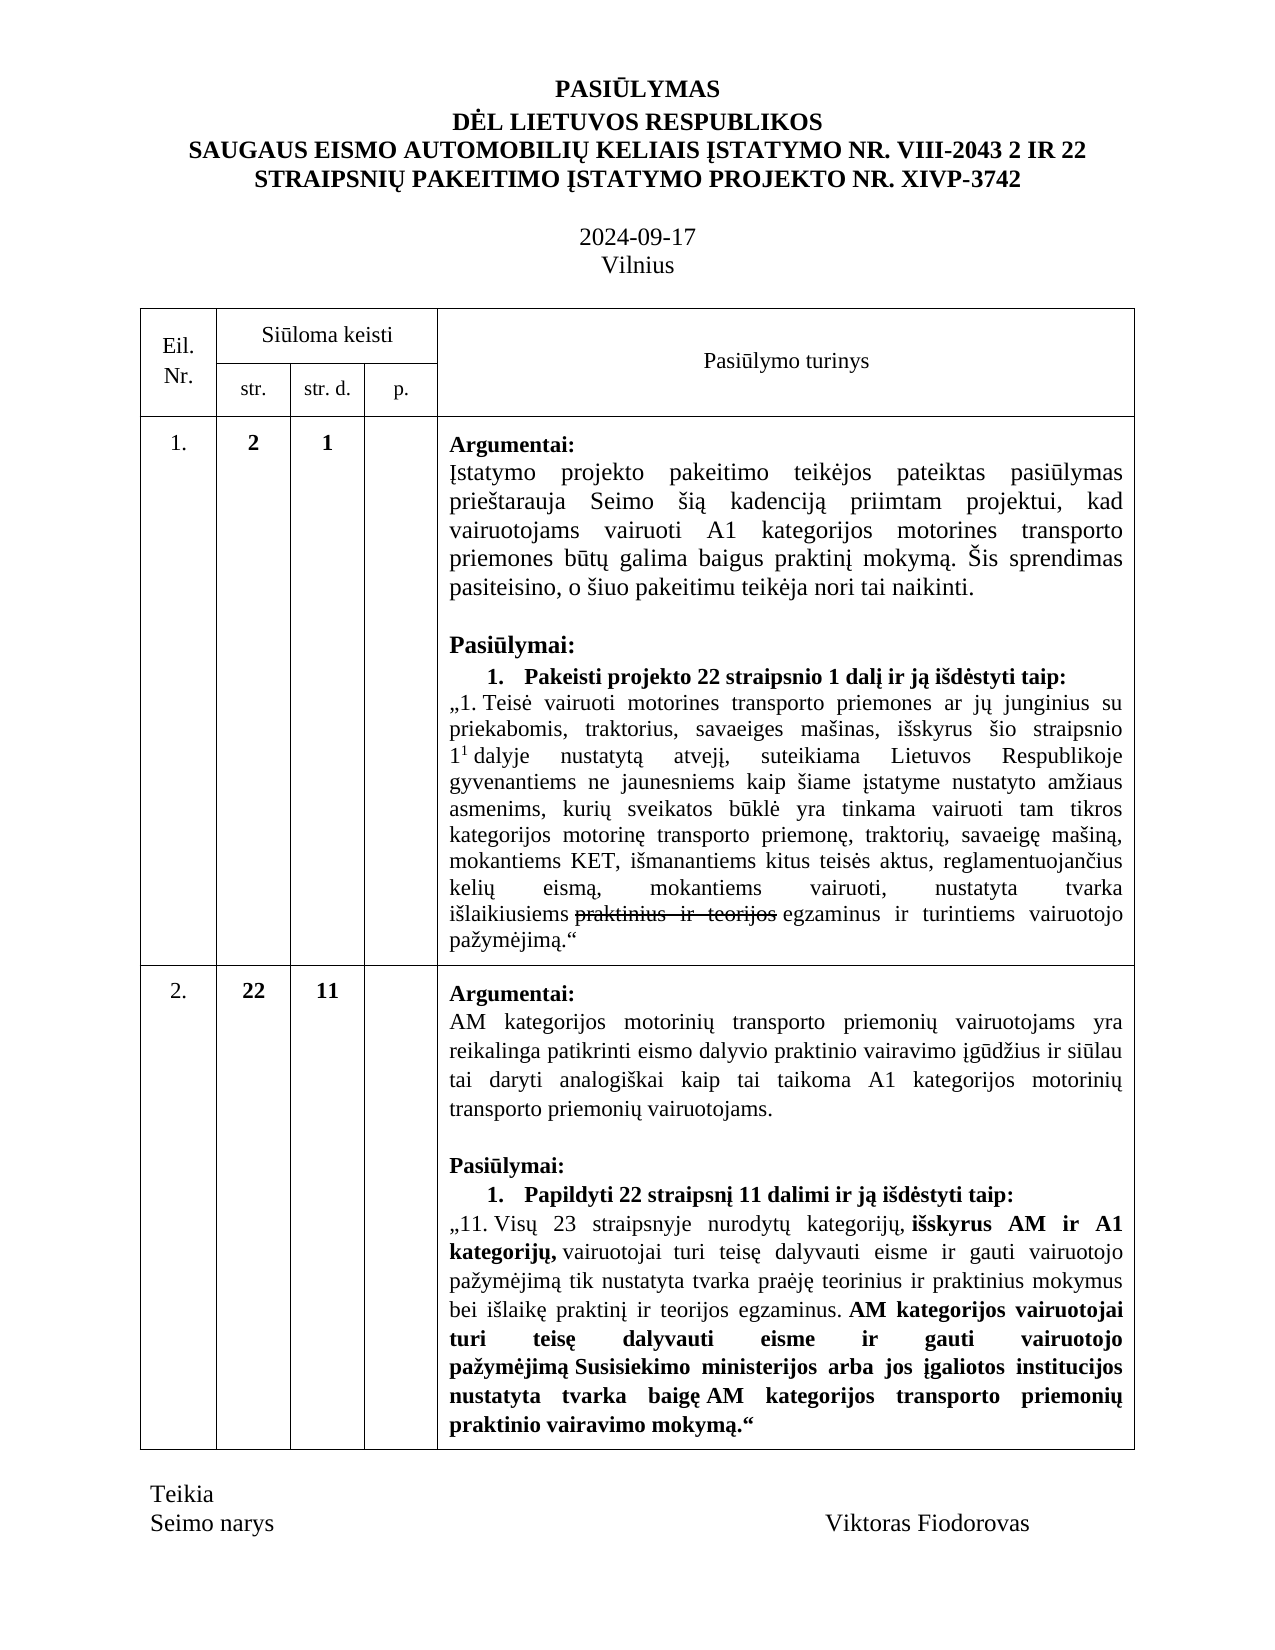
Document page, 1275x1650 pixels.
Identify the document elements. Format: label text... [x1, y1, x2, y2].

table_cell Argumentai: Įstatymo projekto pakeitimo teikėjos pateiktas pasiūlymas prieštarauja Seimo šią kadenciją priimtam projektui, kad vairuotojams vairuoti A1 kategorijos motorines transporto priemones būtų galima baigus praktinį mokymą. Šis sprendimas pasiteisino, o šiuo pakeitimu teikėja nori tai naikinti. Pasiūlymai: Pakeisti projekto 22 straipsnio 1 dalį ir ją išdėstyti taip: „1. Teisė vairuoti motorines transporto priemones ar jų junginius su priekabomis, traktorius, savaeiges mašinas, išskyrus šio straipsnio 11 dalyje nustatytą atvejį, suteikiama Lietuvos Respublikoje gyvenantiems ne jaunesniems kaip šiame įstatyme nustatyto amžiaus asmenims, kurių sveikatos būklė yra tinkama vairuoti tam tikros kategorijos motorinę transporto priemonę, traktorių, savaeigę mašiną, mokantiems KET, išmanantiems kitus teisės aktus, reglamentuojančius kelių eismą, mokantiems vairuoti, nustatyta tvarka išlaikiusiems praktinius ir teorijos egzaminus ir turintiems vairuotojo pažymėjimą.“ [438, 417, 1134, 964]
table_cell Argumentai: AM kategorijos motorinių transporto priemonių vairuotojams yra reikalinga patikrinti eismo dalyvio praktinio vairavimo įgūdžius ir siūlau tai daryti analogiškai kaip tai taikoma A1 kategorijos motorinių transporto priemonių vairuotojams. Pasiūlymai: Papildyti 22 straipsnį 11 dalimi ir ją išdėstyti taip: „11. Visų 23 straipsnyje nurodytų kategorijų, išskyrus AM ir A1 kategorijų, vairuotojai turi teisę dalyvauti eisme ir gauti vairuotojo pažymėjimą tik nustatyta tvarka praėję teorinius ir praktinius mokymus bei išlaikę praktinį ir teorijos egzaminus. AM kategorijos vairuotojai turi teisę dalyvauti eisme ir gauti vairuotojo pažymėjimą Susisiekimo ministerijos arba jos įgaliotos institucijos nustatyta tvarka baigę AM kategorijos transporto priemonių praktinio vairavimo mokymą.“ [438, 966, 1134, 1449]
table_header Eil. Nr. [141, 309, 216, 416]
text Seimo narys Viktoras Fiodorovas [150, 1508, 1125, 1536]
table_cell [365, 966, 437, 1449]
table_cell 2. [141, 966, 216, 1449]
table_cell 22 [217, 966, 290, 1449]
table_header Pasiūlymo turinys [438, 309, 1134, 416]
table_cell 2 [217, 417, 290, 964]
text PASIŪLYMAS [150, 74, 1125, 102]
table_cell 1 [291, 417, 364, 964]
table_cell str. d. [291, 364, 364, 416]
table_header Siūloma keisti [217, 309, 437, 363]
text SAUGAUS EISMO AUTOMOBILIŲ KELIAIS ĮSTATYMO NR. VIII-2043 2 IR 22 STRAIPSNIŲ PAKEITIMO ĮSTATYMO PROJEKTO NR. XIVP-3742 [150, 136, 1125, 193]
text Teikia [150, 1479, 1125, 1508]
table_cell 11 [291, 966, 364, 1449]
table_cell str. [217, 364, 290, 416]
table_cell 1. [141, 417, 216, 964]
text 2024-09-17 [150, 222, 1125, 251]
table_cell p. [365, 364, 437, 416]
table_cell [365, 417, 437, 964]
text DĖL LIETUVOS RESPUBLIKOS [150, 107, 1125, 136]
text Vilnius [150, 251, 1125, 279]
